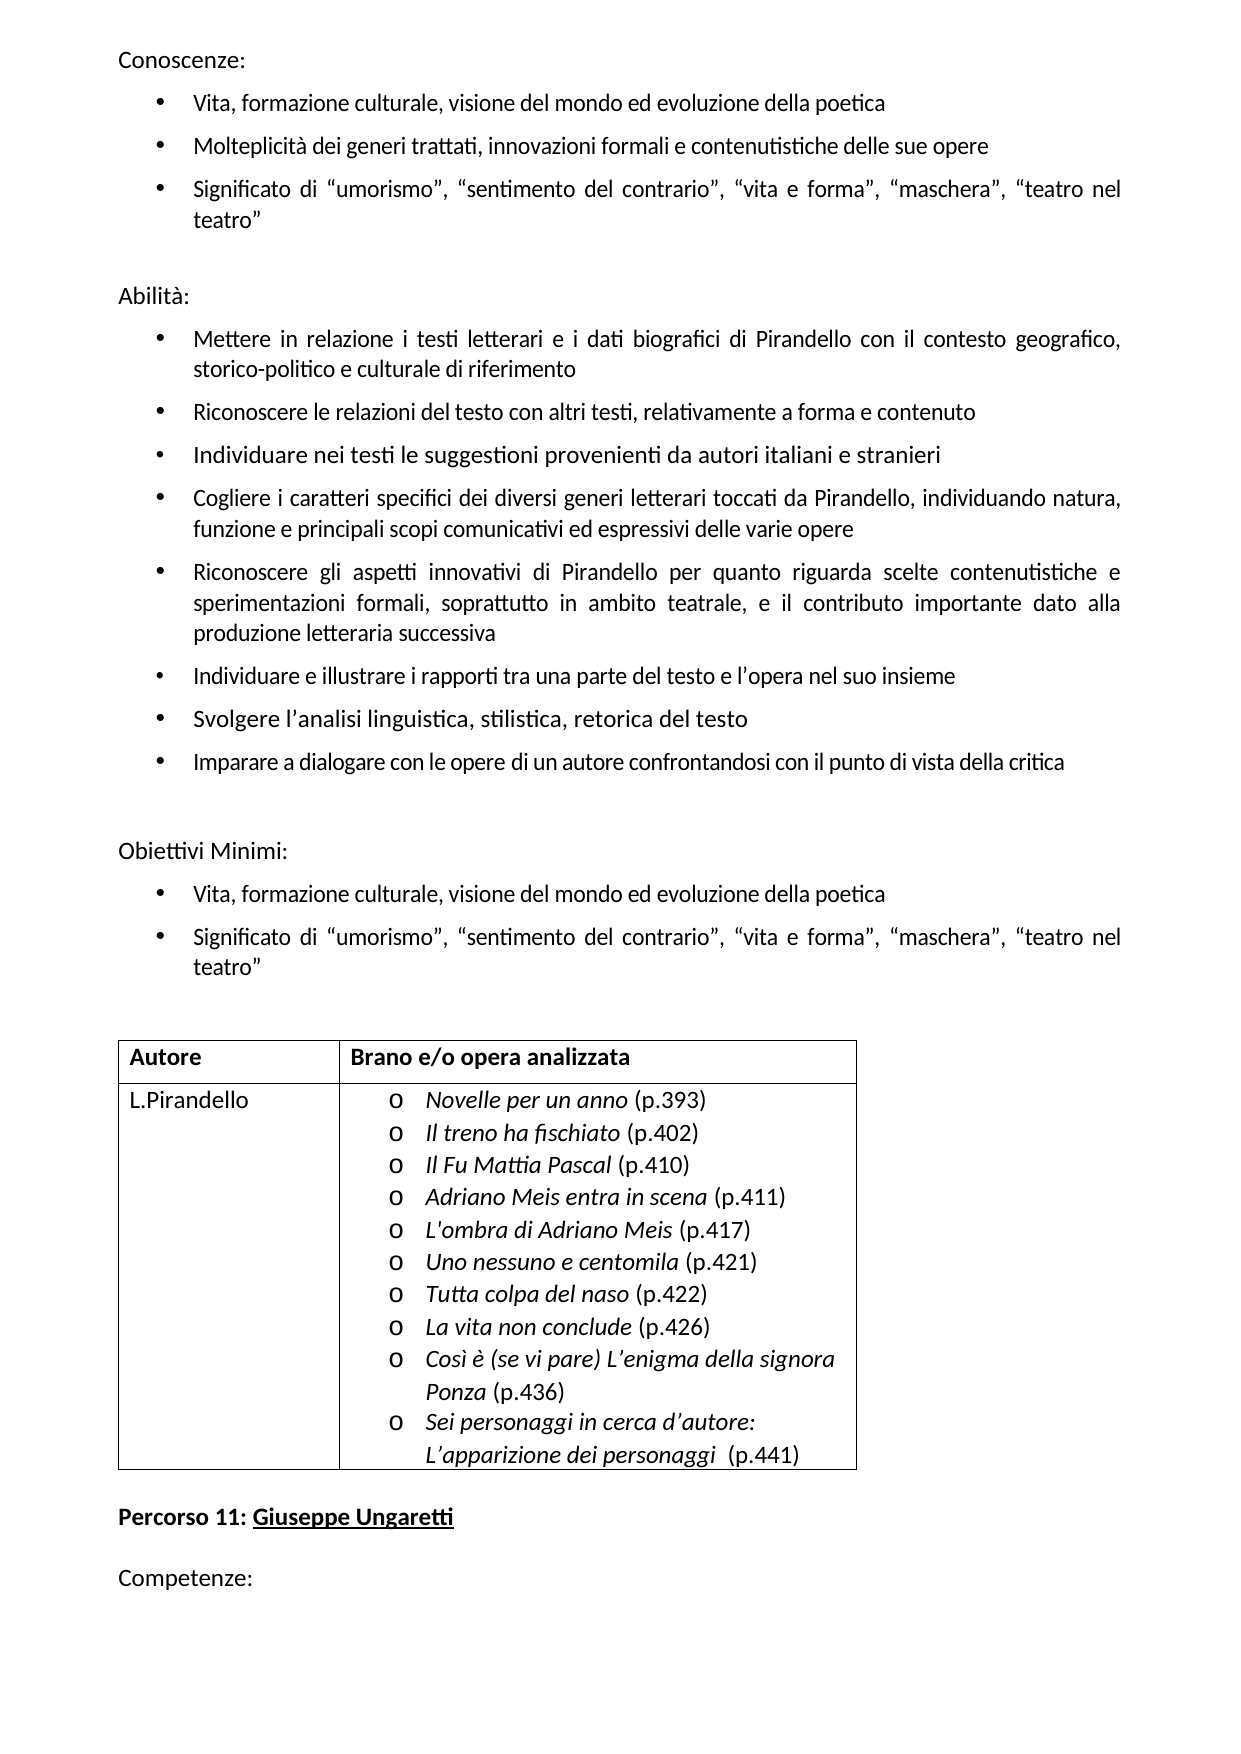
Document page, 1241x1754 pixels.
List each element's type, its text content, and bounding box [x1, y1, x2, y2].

text Obiettivi Minimi: [118, 835, 1122, 865]
list Individuare e illustrare i rapporti tra una parte del testo e l’opera nel suo insieme [156, 660, 1122, 691]
list Imparare a dialogare con le opere di un autore confrontandosi con il punto di vista della critica [156, 746, 1122, 777]
list Individuare nei testi le suggestioni provenienti da autori italiani e stranieri [156, 439, 1122, 470]
list Significato di “umorismo”, “sentimento del contrario”, “vita e forma”, “maschera”, “teatro nel teatro” [156, 921, 1122, 982]
table_header Autore [119, 1041, 339, 1083]
list Mettere in relazione i testi letterari e i dati biografici di Pirandello con il contesto geografico, storico-politico e culturale di riferimento [156, 323, 1122, 384]
list Vita, formazione culturale, visione del mondo ed evoluzione della poetica [156, 878, 1122, 908]
text Competenze: [118, 1562, 1122, 1592]
list Riconoscere gli aspetti innovativi di Pirandello per quanto riguarda scelte contenutistiche e sperimentazioni formali, soprattutto in ambito teatrale, e il contributo importante dato alla produzione letteraria successiva [156, 556, 1122, 648]
list Molteplicità dei generi trattati, innovazioni formali e contenutistiche delle sue opere [156, 130, 1122, 161]
list Vita, formazione culturale, visione del mondo ed evoluzione della poetica [156, 87, 1122, 118]
table_cell Novelle per un anno (p.393) Il treno ha fischiato (p.402) Il Fu Mattia Pascal (p.410) Adriano Meis entra in scena (p.411) L'ombra di Adriano Meis (p.417) Uno nessuno e centomila (p.421) Tutta colpa del naso (p.422) La vita non conclude (p.426) Così è (se vi pare) L’enigma della signora Ponza (p.436) Sei personaggi in cerca d’autore: L’apparizione dei personaggi (p.441) [340, 1084, 856, 1469]
list Cogliere i caratteri specifici dei diversi generi letterari toccati da Pirandello, individuando natura, funzione e principali scopi comunicativi ed espressivi delle varie opere [156, 483, 1122, 544]
text Abilità: [118, 280, 1122, 311]
table_cell L.Pirandello [119, 1084, 339, 1469]
table_header Brano e/o opera analizzata [340, 1041, 856, 1083]
text Conoscenze: [118, 44, 1122, 75]
list Riconoscere le relazioni del testo con altri testi, relativamente a forma e contenuto [156, 397, 1122, 427]
list Svolgere l’analisi linguistica, stilistica, retorica del testo [156, 703, 1122, 734]
text Percorso 11: Giuseppe Ungaretti [118, 1501, 1122, 1531]
list Significato di “umorismo”, “sentimento del contrario”, “vita e forma”, “maschera”, “teatro nel teatro” [156, 173, 1122, 234]
